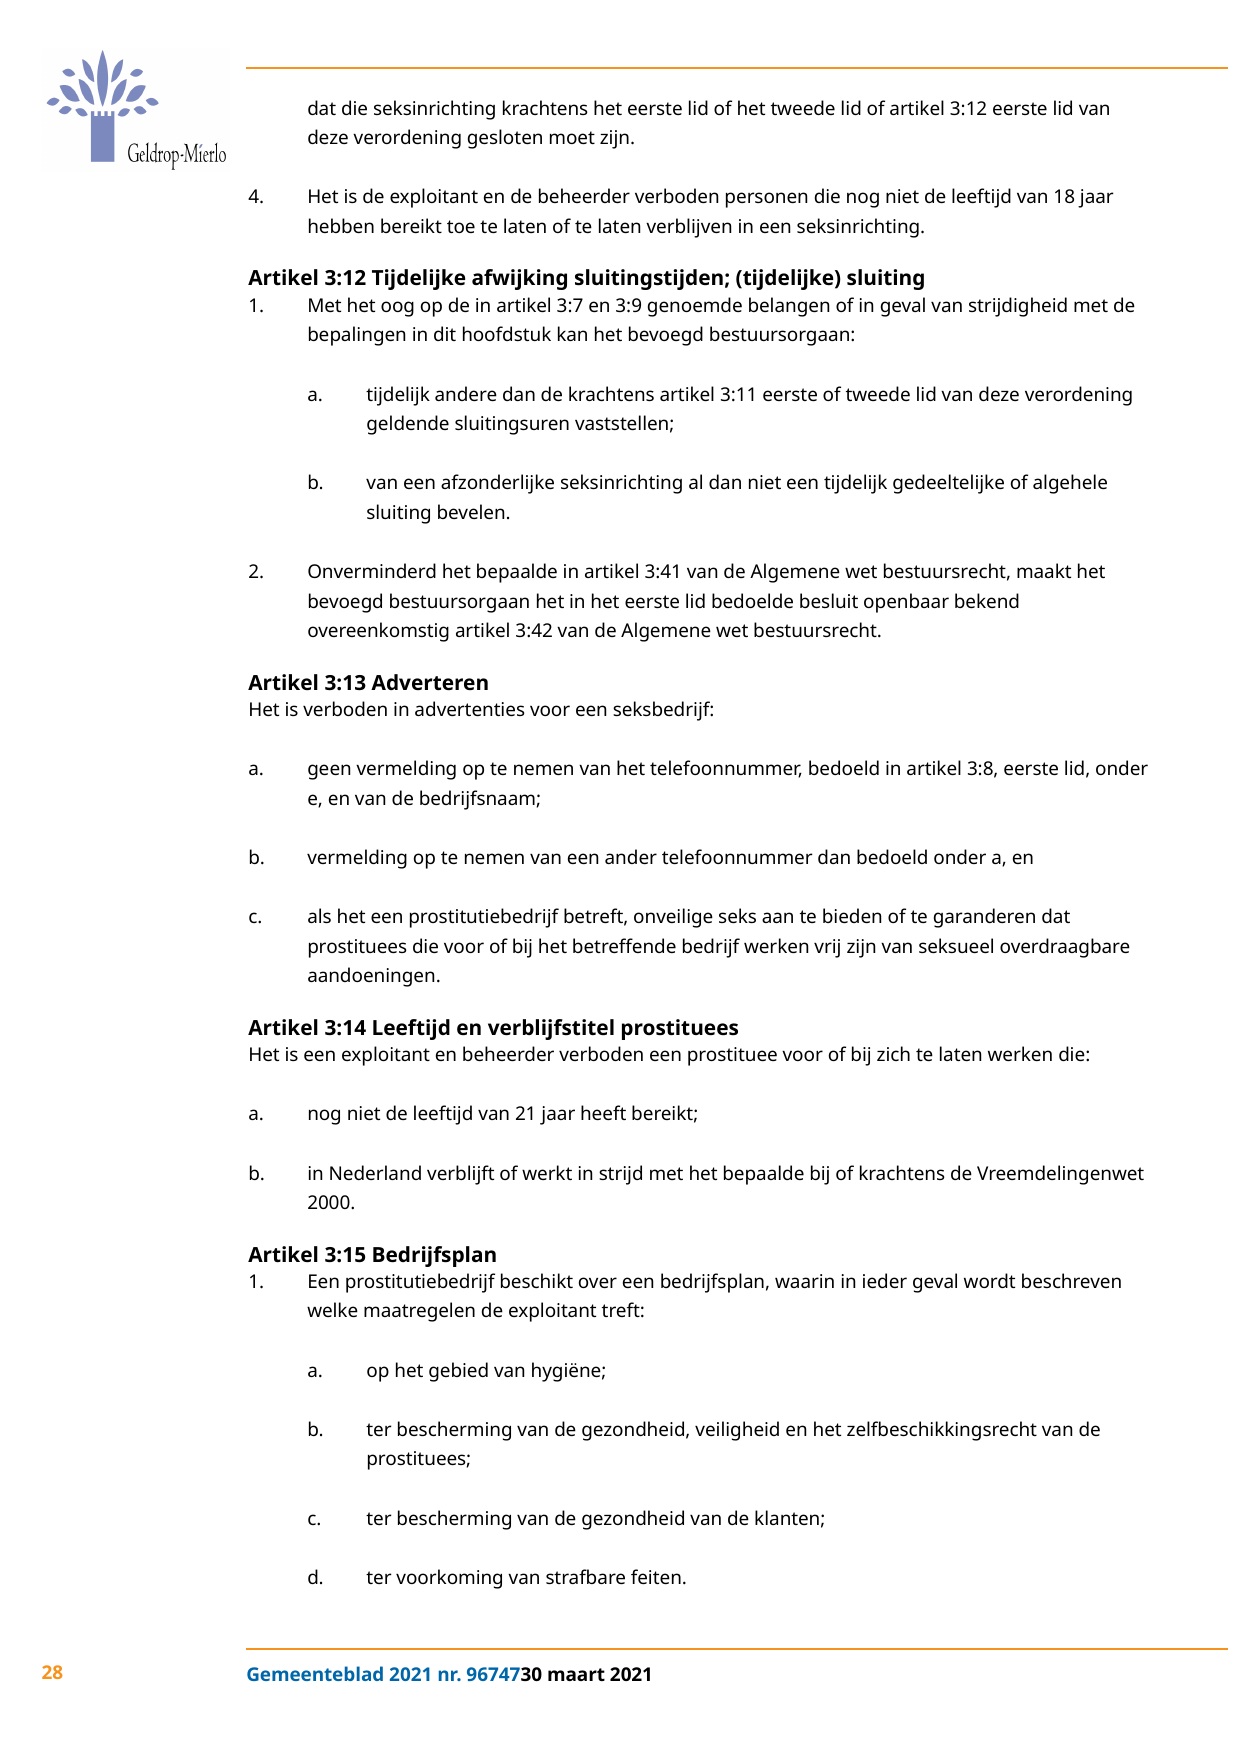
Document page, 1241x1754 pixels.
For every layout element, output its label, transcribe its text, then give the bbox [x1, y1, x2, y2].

list van een afzonderlijke seksinrichting al dan niet een tijdelijk gedeeltelijke of algehele sluiting bevelen. [307, 469, 1152, 525]
text Artikel 3:14 Leeftijd en verblijfstitel prostituees [248, 1013, 1152, 1041]
list Het is de exploitant en de beheerder verboden personen die nog niet de leeftijd van 18 jaar hebben bereikt toe te laten of te laten verblijven in een seksinrichting. [248, 183, 1152, 239]
list ter bescherming van de gezondheid, veiligheid en het zelfbeschikkingsrecht van de prostituees; [307, 1416, 1152, 1471]
list in Nederland verblijft of werkt in strijd met het bepaalde bij of krachtens de Vreemdelingenwet 2000. [248, 1160, 1152, 1215]
list op het gebied van hygiëne; [307, 1357, 1152, 1383]
list nog niet de leeftijd van 21 jaar heeft bereikt; [248, 1101, 1152, 1126]
list Met het oog op de in artikel 3:7 en 3:9 genoemde belangen of in geval van strijdigheid met de bepalingen in dit hoofdstuk kan het bevoegd bestuursorgaan: [248, 292, 1152, 347]
text Artikel 3:13 Adverteren [248, 668, 1152, 696]
list tijdelijk andere dan de krachtens artikel 3:11 eerste of tweede lid van deze verordening geldende sluitingsuren vaststellen; [307, 381, 1152, 436]
list dat die seksinrichting krachtens het eerste lid of het tweede lid of artikel 3:12 eerste lid van deze verordening gesloten moet zijn. [248, 95, 1152, 150]
text Artikel 3:15 Bedrijfsplan [248, 1240, 1152, 1268]
list geen vermelding op te nemen van het telefoonnummer, bedoeld in artikel 3:8, eerste lid, onder e, en van de bedrijfsnaam; [248, 755, 1152, 811]
list Onverminderd het bepaalde in artikel 3:41 van de Algemene wet bestuursrecht, maakt het bevoegd bestuursorgaan het in het eerste lid bedoelde besluit openbaar bekend overeenkomstig artikel 3:42 van de Algemene wet bestuursrecht. [248, 558, 1152, 643]
list Een prostitutiebedrijf beschikt over een bedrijfsplan, waarin in ieder geval wordt beschreven welke maatregelen de exploitant treft: [248, 1268, 1152, 1323]
list vermelding op te nemen van een ander telefoonnummer dan bedoeld onder a, en [248, 844, 1152, 870]
text Het is een exploitant en beheerder verboden een prostituee voor of bij zich te laten werken die: [248, 1041, 1152, 1067]
picture [41, 47, 231, 172]
list ter bescherming van de gezondheid van de klanten; [307, 1505, 1152, 1531]
list ter voorkoming van strafbare feiten. [307, 1564, 1152, 1590]
text Artikel 3:12 Tijdelijke afwijking sluitingstijden; (tijdelijke) sluiting [248, 263, 1152, 292]
text Het is verboden in advertenties voor een seksbedrijf: [248, 696, 1152, 722]
list als het een prostitutiebedrijf betreft, onveilige seks aan te bieden of te garanderen dat prostituees die voor of bij het betreffende bedrijf werken vrij zijn van seksueel overdraagbare aandoeningen. [248, 903, 1152, 988]
